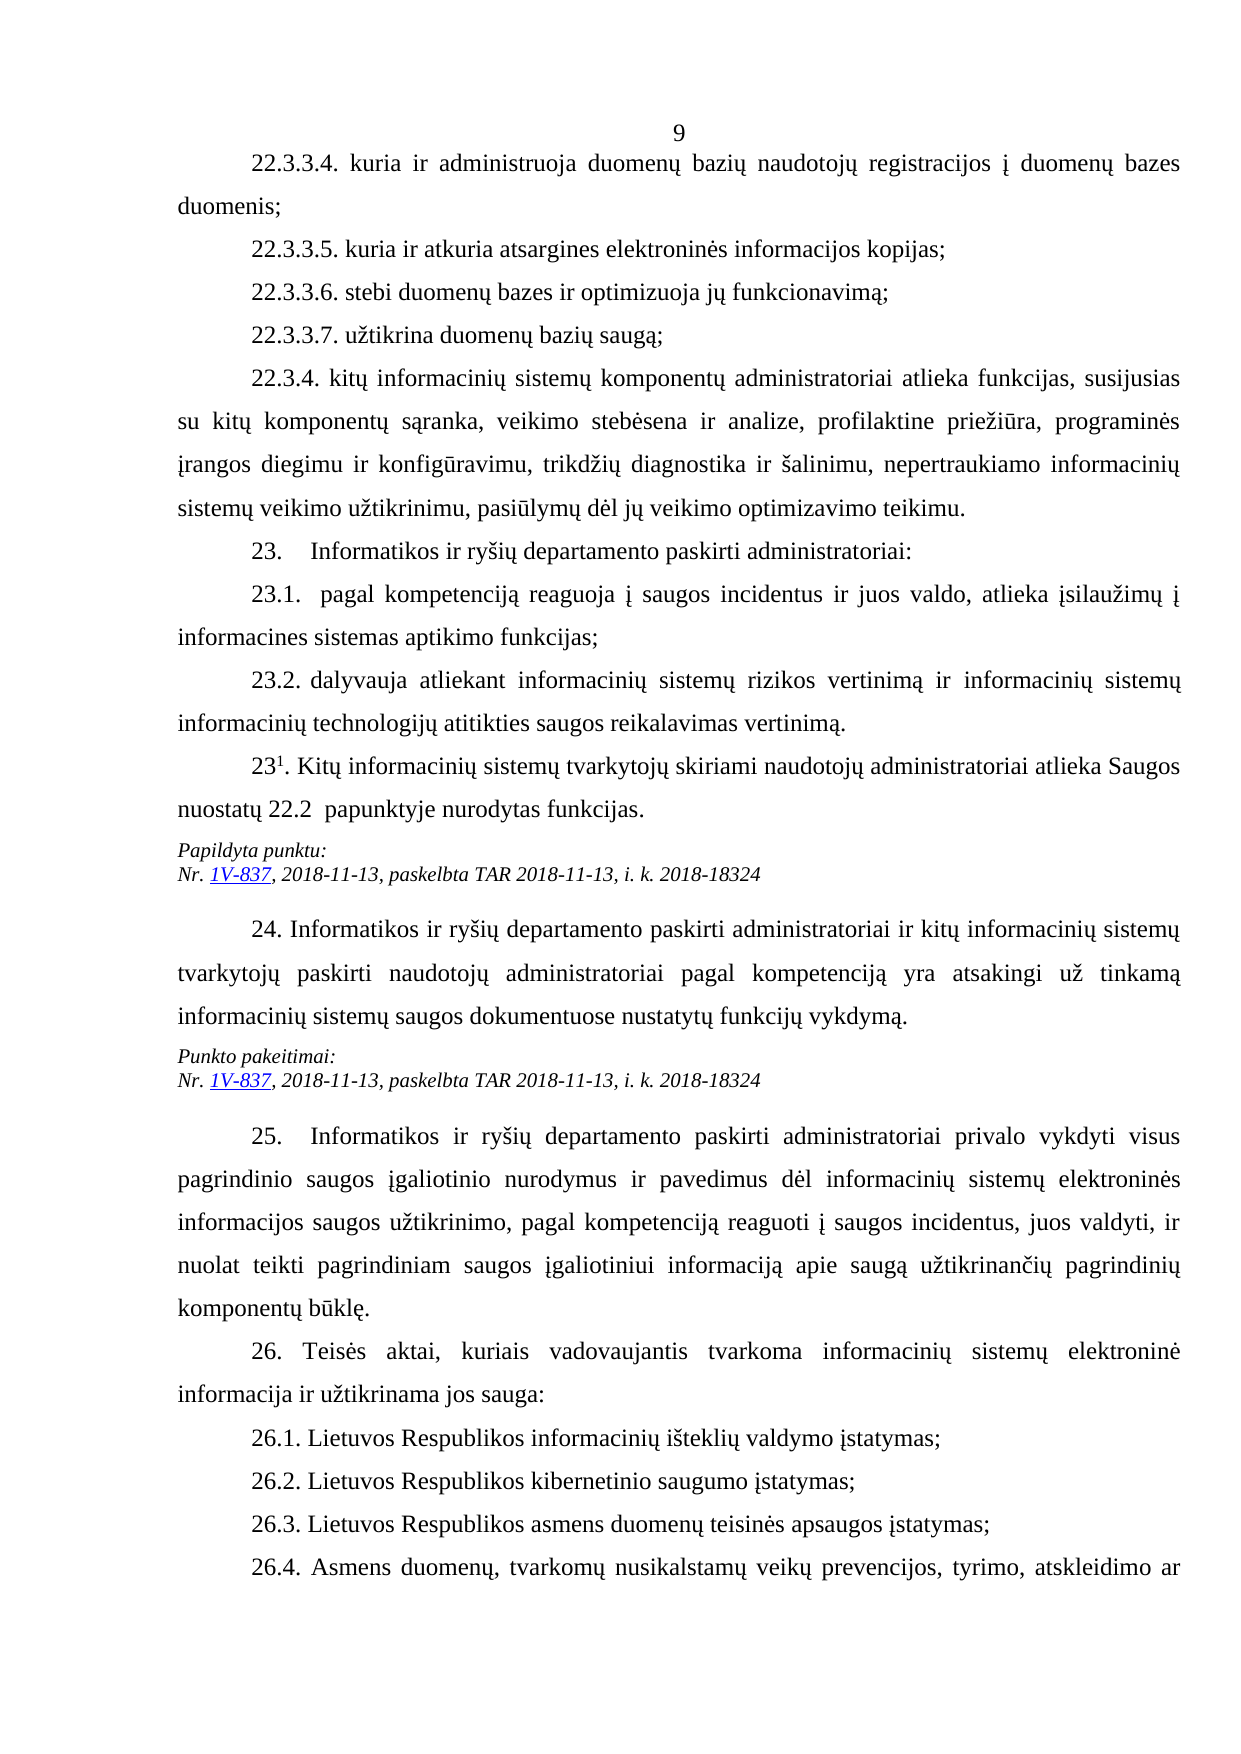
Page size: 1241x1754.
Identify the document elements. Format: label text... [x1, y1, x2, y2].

text 26. Teisės aktai, kuriais vadovaujantis tvarkoma informacinių sistemų elektroninė informacija ir užtikrinama jos sauga: [177, 1336, 1181, 1408]
text 22.3.3.4. kuria ir administruoja duomenų bazių naudotojų registracijos į duomenų bazes duomenis; [177, 148, 1181, 219]
text Papildyta punktu: [177, 838, 1181, 862]
text 26.4. Asmens duomenų, tvarkomų nusikalstamų veikų prevencijos, tyrimo, atskleidimo ar [177, 1552, 1181, 1581]
text 23.1. pagal kompetenciją reaguoja į saugos incidentus ir juos valdo, atlieka įsilaužimų į informacines sistemas aptikimo funkcijas; [177, 579, 1181, 651]
text Nr. 1V-837, 2018-11-13, paskelbta TAR 2018-11-13, i. k. 2018-18324 [177, 862, 1181, 886]
text 24. Informatikos ir ryšių departamento paskirti administratoriai ir kitų informacinių sistemų tvarkytojų paskirti naudotojų administratoriai pagal kompetenciją yra atsakingi už tinkamą informacinių sistemų saugos dokumentuose nustatytų funkcijų vykdymą. [177, 914, 1181, 1029]
text Punkto pakeitimai: [177, 1044, 1181, 1068]
text 22.3.3.7. užtikrina duomenų bazių saugą; [177, 320, 1181, 349]
text Nr. 1V-837, 2018-11-13, paskelbta TAR 2018-11-13, i. k. 2018-18324 [177, 1068, 1181, 1092]
text 23.2. dalyvauja atliekant informacinių sistemų rizikos vertinimą ir informacinių sistemų informacinių technologijų atitikties saugos reikalavimas vertinimą. [177, 665, 1181, 737]
text 26.1. Lietuvos Respublikos informacinių išteklių valdymo įstatymas; [177, 1423, 1181, 1451]
text 22.3.4. kitų informacinių sistemų komponentų administratoriai atlieka funkcijas, susijusias su kitų komponentų sąranka, veikimo stebėsena ir analize, profilaktine priežiūra, programinės įrangos diegimu ir konfigūravimu, trikdžių diagnostika ir šalinimu, nepertraukiamo informacinių sistemų veikimo užtikrinimu, pasiūlymų dėl jų veikimo optimizavimo teikimu. [177, 363, 1181, 521]
text 26.2. Lietuvos Respublikos kibernetinio saugumo įstatymas; [177, 1466, 1181, 1494]
text 22.3.3.5. kuria ir atkuria atsargines elektroninės informacijos kopijas; [177, 234, 1181, 263]
text 23. Informatikos ir ryšių departamento paskirti administratoriai: [177, 536, 1181, 564]
text 231. Kitų informacinių sistemų tvarkytojų skiriami naudotojų administratoriai atlieka Saugos nuostatų 22.2 papunktyje nurodytas funkcijas. [177, 751, 1181, 823]
text 25. Informatikos ir ryšių departamento paskirti administratoriai privalo vykdyti visus pagrindinio saugos įgaliotinio nurodymus ir pavedimus dėl informacinių sistemų elektroninės informacijos saugos užtikrinimo, pagal kompetenciją reaguoti į saugos incidentus, juos valdyti, ir nuolat teikti pagrindiniam saugos įgaliotiniui informaciją apie saugą užtikrinančių pagrindinių komponentų būklę. [177, 1121, 1181, 1322]
text 26.3. Lietuvos Respublikos asmens duomenų teisinės apsaugos įstatymas; [177, 1509, 1181, 1538]
text 22.3.3.6. stebi duomenų bazes ir optimizuoja jų funkcionavimą; [177, 277, 1181, 306]
